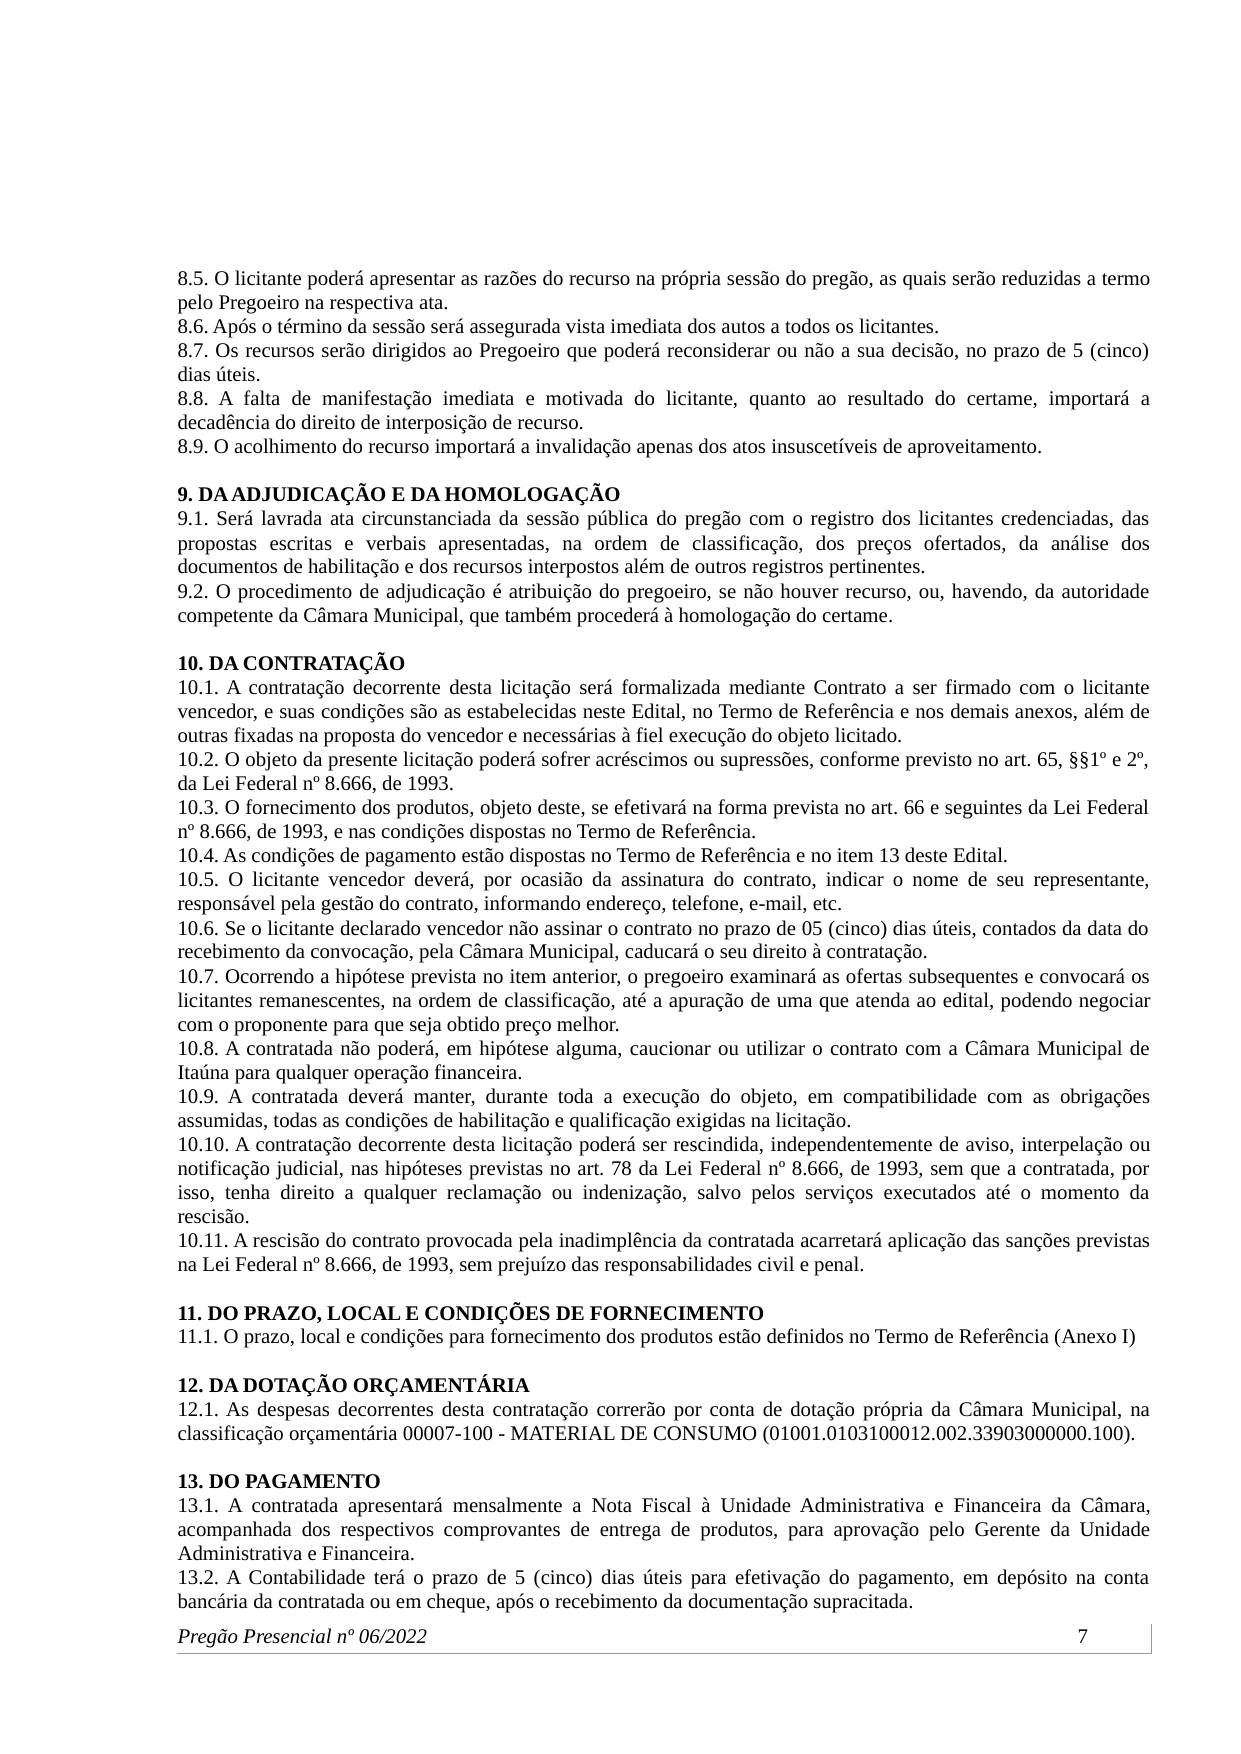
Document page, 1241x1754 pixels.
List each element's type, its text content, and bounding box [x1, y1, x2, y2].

text 9.2. O procedimento de adjudicação é atribuição do pregoeiro, se não houver recurso, ou, havendo, da autoridade competente da Câmara Municipal, que também procederá à homologação do certame. [177, 578, 1152, 627]
text 8.7. Os recursos serão dirigidos ao Pregoeiro que poderá reconsiderar ou não a sua decisão, no prazo de 5 (cinco) dias úteis. [177, 338, 1152, 386]
text 10.1. A contratação decorrente desta licitação será formalizada mediante Contrato a ser firmado com o licitante vencedor, e suas condições são as estabelecidas neste Edital, no Termo de Referência e nos demais anexos, além de outras fixadas na proposta do vencedor e necessárias à fiel execução do objeto licitado. [177, 675, 1152, 747]
text 9. DA ADJUDICAÇÃO E DA HOMOLOGAÇÃO [177, 482, 1152, 506]
text 11.1. O prazo, local e condições para fornecimento dos produtos estão definidos no Termo de Referência (Anexo I) [177, 1324, 1152, 1348]
text 10.11. A rescisão do contrato provocada pela inadimplência da contratada acarretará aplicação das sanções previstas na Lei Federal nº 8.666, de 1993, sem prejuízo das responsabilidades civil e penal. [177, 1228, 1152, 1276]
text 10.9. A contratada deverá manter, durante toda a execução do objeto, em compatibilidade com as obrigações assumidas, todas as condições de habilitação e qualificação exigidas na licitação. [177, 1084, 1152, 1132]
text 13.2. A Contabilidade terá o prazo de 5 (cinco) dias úteis para efetivação do pagamento, em depósito na conta bancária da contratada ou em cheque, após o recebimento da documentação supracitada. [177, 1565, 1152, 1613]
text 8.8. A falta de manifestação imediata e motivada do licitante, quanto ao resultado do certame, importará a decadência do direito de interposição de recurso. [177, 386, 1152, 434]
text 12.1. As despesas decorrentes desta contratação correrão por conta de dotação própria da Câmara Municipal, na classificação orçamentária 00007-100 - MATERIAL DE CONSUMO (01001.0103100012.002.33903000000.100). [177, 1397, 1152, 1445]
text 12. DA DOTAÇÃO ORÇAMENTÁRIA [177, 1373, 1152, 1397]
text 10.6. Se o licitante declarado vencedor não assinar o contrato no prazo de 05 (cinco) dias úteis, contados da data do recebimento da convocação, pela Câmara Municipal, caducará o seu direito à contratação. [177, 915, 1152, 963]
text 10.10. A contratação decorrente desta licitação poderá ser rescindida, independentemente de aviso, interpelação ou notificação judicial, nas hipóteses previstas no art. 78 da Lei Federal nº 8.666, de 1993, sem que a contratada, por isso, tenha direito a qualquer reclamação ou indenização, salvo pelos serviços executados até o momento da rescisão. [177, 1132, 1152, 1228]
text 10.2. O objeto da presente licitação poderá sofrer acréscimos ou supressões, conforme previsto no art. 65, §§1º e 2º, da Lei Federal nº 8.666, de 1993. [177, 747, 1152, 795]
text 8.5. O licitante poderá apresentar as razões do recurso na própria sessão do pregão, as quais serão reduzidas a termo pelo Pregoeiro na respectiva ata. [177, 266, 1152, 314]
text 8.9. O acolhimento do recurso importará a invalidação apenas dos atos insuscetíveis de aproveitamento. [177, 434, 1152, 458]
text 13. DO PAGAMENTO [177, 1469, 1152, 1493]
text 13.1. A contratada apresentará mensalmente a Nota Fiscal à Unidade Administrativa e Financeira da Câmara, acompanhada dos respectivos comprovantes de entrega de produtos, para aprovação pelo Gerente da Unidade Administrativa e Financeira. [177, 1493, 1152, 1565]
text 10.5. O licitante vencedor deverá, por ocasião da assinatura do contrato, indicar o nome de seu representante, responsável pela gestão do contrato, informando endereço, telefone, e-mail, etc. [177, 867, 1152, 915]
text 9.1. Será lavrada ata circunstanciada da sessão pública do pregão com o registro dos licitantes credenciadas, das propostas escritas e verbais apresentadas, na ordem de classificação, dos preços ofertados, da análise dos documentos de habilitação e dos recursos interpostos além de outros registros pertinentes. [177, 506, 1152, 578]
text 8.6. Após o término da sessão será assegurada vista imediata dos autos a todos os licitantes. [177, 314, 1152, 338]
text 10.3. O fornecimento dos produtos, objeto deste, se efetivará na forma prevista no art. 66 e seguintes da Lei Federal nº 8.666, de 1993, e nas condições dispostas no Termo de Referência. [177, 795, 1152, 843]
text 10.7. Ocorrendo a hipótese prevista no item anterior, o pregoeiro examinará as ofertas subsequentes e convocará os licitantes remanescentes, na ordem de classificação, até a apuração de uma que atenda ao edital, podendo negociar com o proponente para que seja obtido preço melhor. [177, 963, 1152, 1036]
text 11. DO PRAZO, LOCAL E CONDIÇÕES DE FORNECIMENTO [177, 1300, 1152, 1324]
text 10.4. As condições de pagamento estão dispostas no Termo de Referência e no item 13 deste Edital. [177, 843, 1152, 867]
text 10.8. A contratada não poderá, em hipótese alguma, caucionar ou utilizar o contrato com a Câmara Municipal de Itaúna para qualquer operação financeira. [177, 1036, 1152, 1084]
text 10. DA CONTRATAÇÃO [177, 651, 1152, 675]
